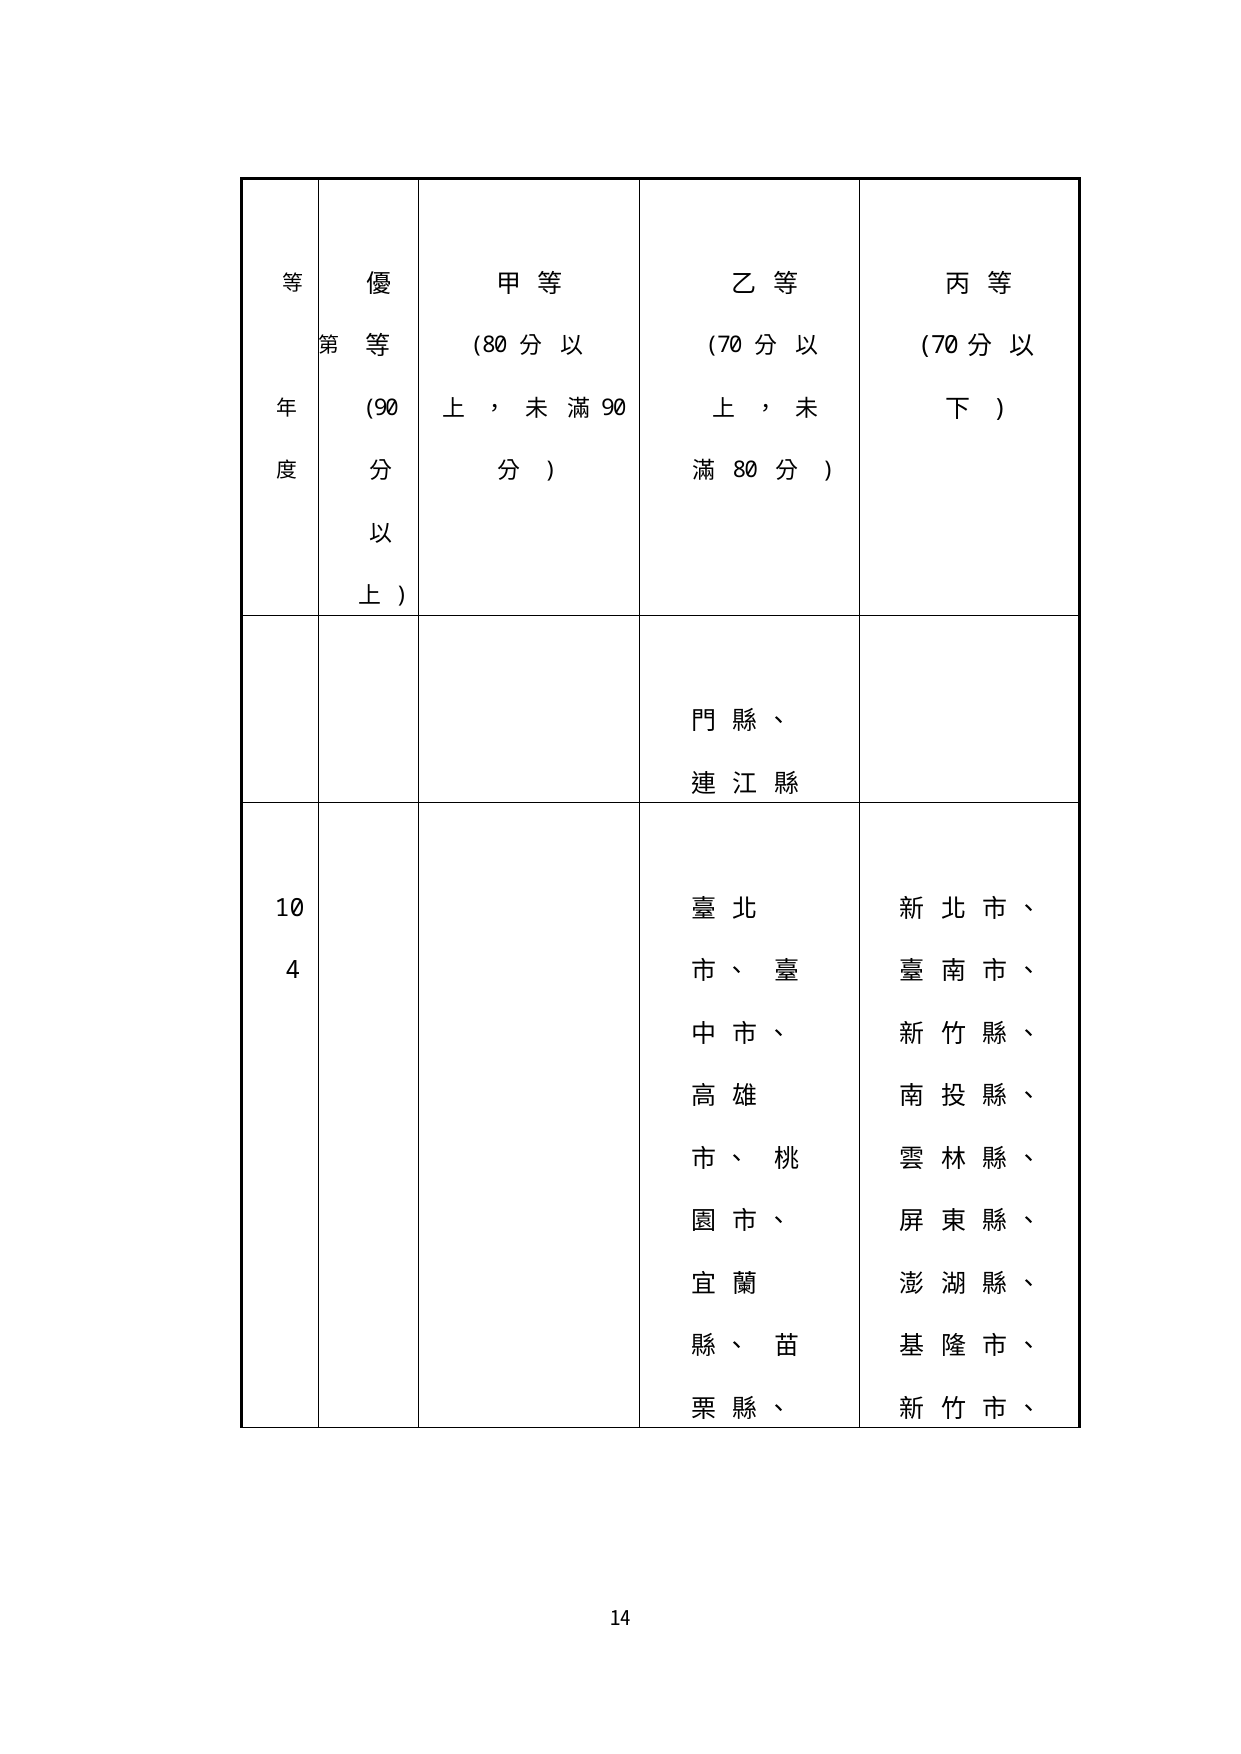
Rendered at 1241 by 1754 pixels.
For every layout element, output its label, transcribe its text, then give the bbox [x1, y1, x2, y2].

table_header 優等 (90分以上) [319, 180, 418, 615]
table_cell 臺北市、臺中市、高雄市、桃園市、宜蘭縣、苗栗縣、 [640, 803, 859, 1427]
table_header 等第 年度 [243, 180, 318, 615]
table_cell 新北市、臺南市、新竹縣、南投縣、雲林縣、屏東縣、澎湖縣、基隆市、新竹市、 [860, 803, 1078, 1427]
table_cell [243, 616, 318, 802]
table_header 丙等 (70分以下) [860, 180, 1078, 615]
table_cell [319, 616, 418, 802]
table_cell [419, 616, 639, 802]
table_cell [860, 616, 1078, 802]
table_header 乙等 (70分以上，未滿80分) [640, 180, 859, 615]
table_cell 104 [243, 803, 318, 1427]
table_header 甲等 (80分以上，未滿90分) [419, 180, 639, 615]
table_cell 門縣、連江縣 [640, 616, 859, 802]
table_cell [319, 803, 418, 1427]
table_cell [419, 803, 639, 1427]
